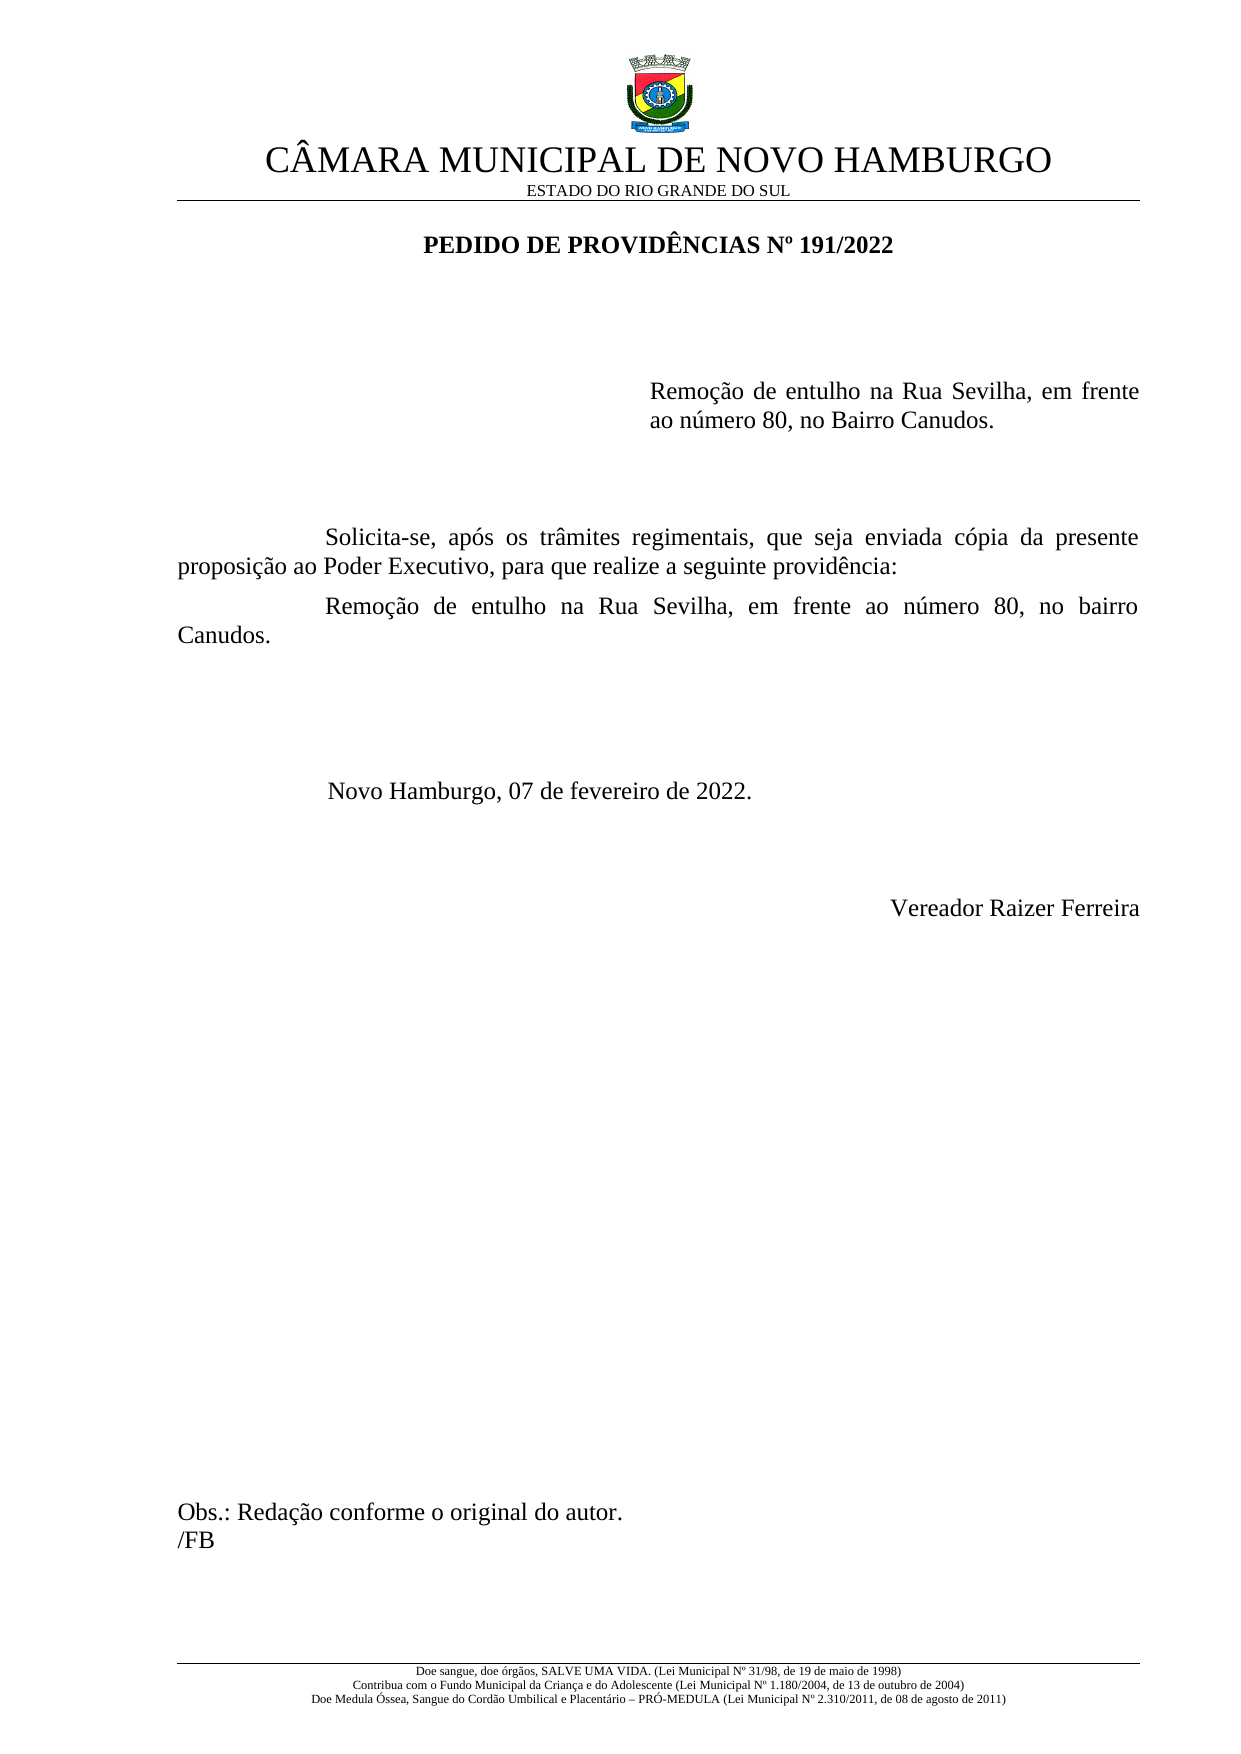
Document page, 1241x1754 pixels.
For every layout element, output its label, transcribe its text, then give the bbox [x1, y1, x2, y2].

text Obs.: Redação conforme o original do autor. [177, 1497, 1140, 1526]
picture [621, 48, 696, 137]
text Remoção de entulho na Rua Sevilha, em frente ao número 80, no Bairro Canudos. [649, 376, 1140, 434]
text PEDIDO DE PROVIDÊNCIAS Nº 191/2022 [177, 230, 1140, 259]
text Solicita-se, após os trâmites regimentais, que seja enviada cópia da presente proposição ao Poder Executivo, para que realize a seguinte providência: [177, 522, 1140, 580]
text Remoção de entulho na Rua Sevilha, em frente ao número 80, no bairro Canudos. [177, 591, 1140, 649]
text Vereador Raizer Ferreira [649, 893, 1140, 922]
text Novo Hamburgo, 07 de fevereiro de 2022. [177, 776, 1140, 804]
text /FB [177, 1526, 1140, 1554]
